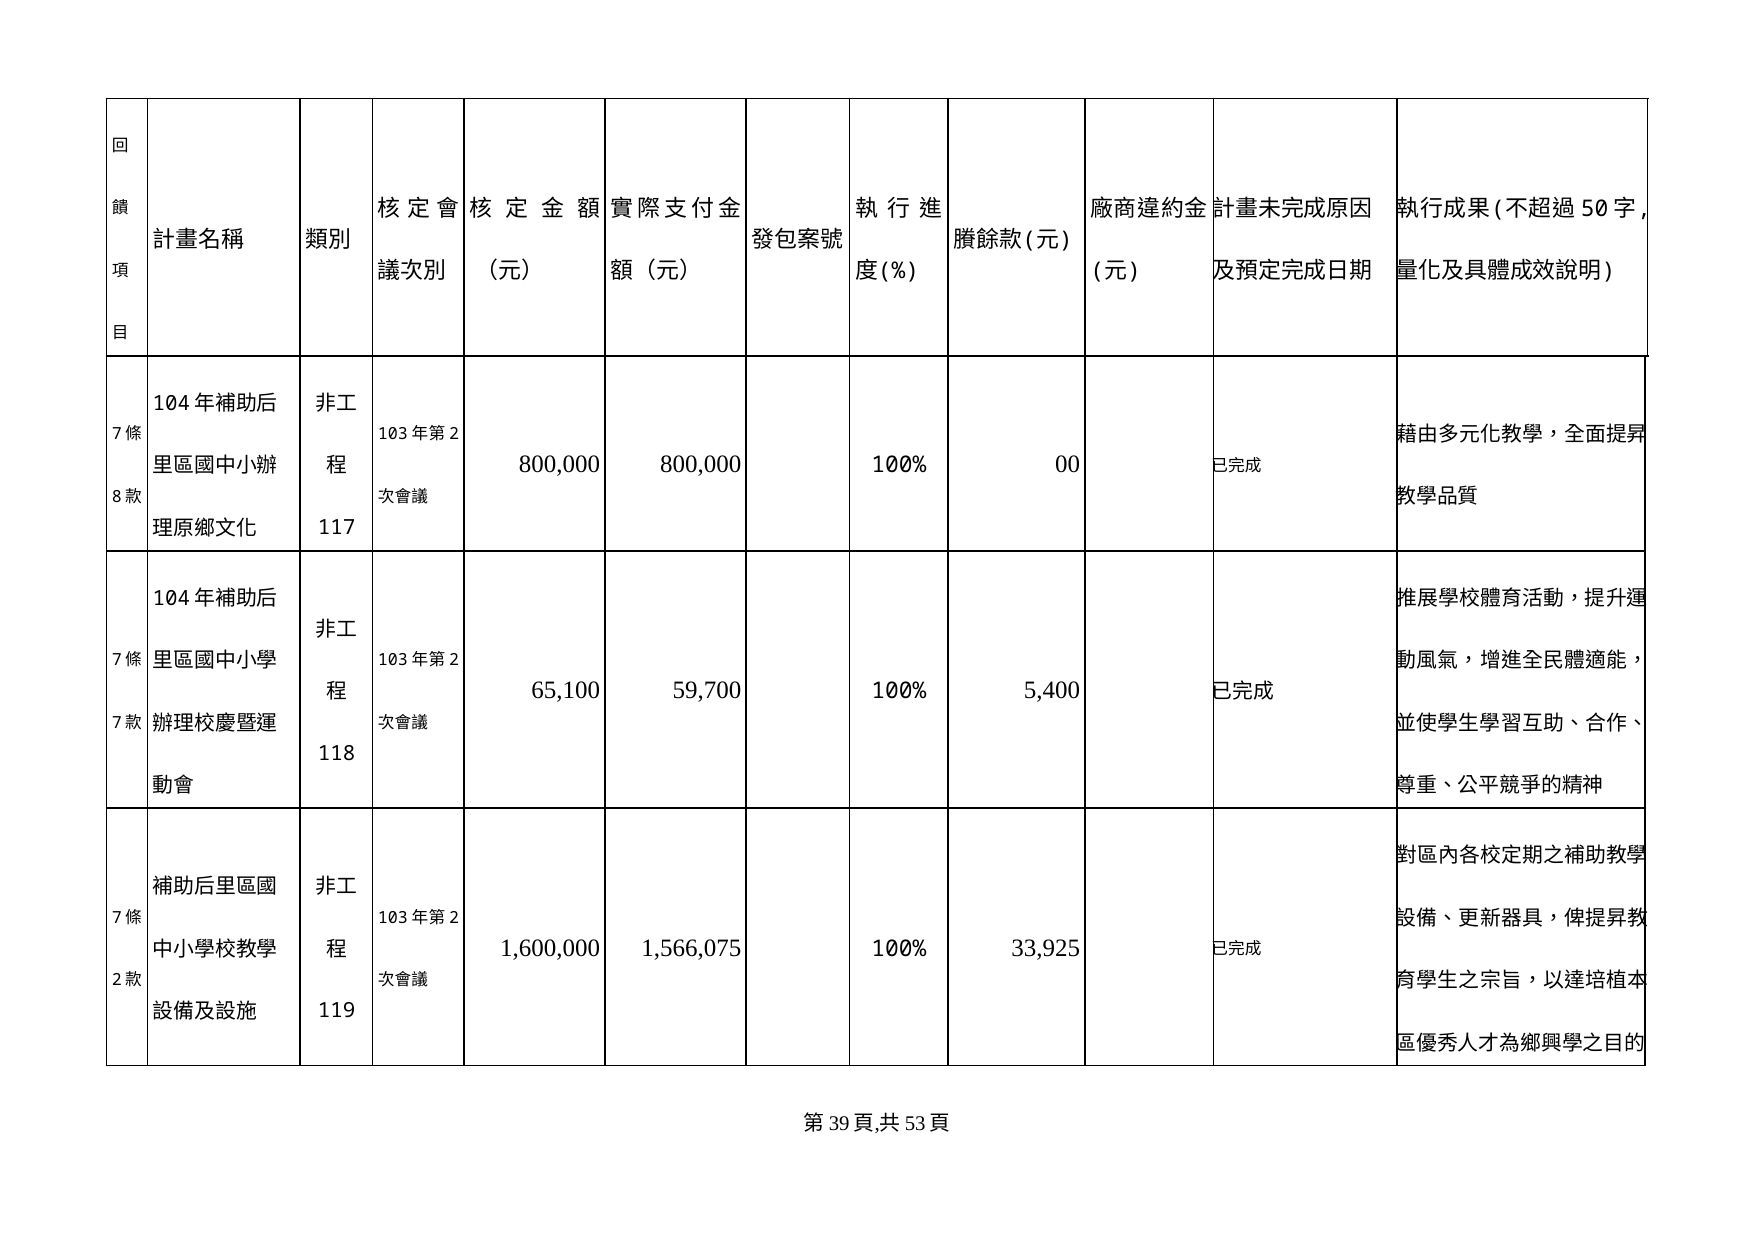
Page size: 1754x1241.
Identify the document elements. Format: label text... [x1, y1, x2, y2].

table_cell [1086, 809, 1213, 1065]
table_header 執行進度(%) [850, 99, 947, 355]
table_header 賸餘款(元) [949, 99, 1084, 355]
table_cell 已完成 [1214, 357, 1396, 550]
table_header 實際支付金額（元） [606, 99, 745, 355]
table_header 核定金額（元） [465, 99, 604, 355]
table_cell 非工程119 [301, 809, 372, 1065]
table_header 執行成果(不超過50字,量化及具體成效說明) [1398, 99, 1647, 355]
table_cell 103年第2次會議 [373, 552, 463, 807]
table_cell 103年第2次會議 [373, 809, 463, 1065]
table_cell 103年第2次會議 [373, 357, 463, 550]
table_cell 已完成 [1214, 809, 1396, 1065]
table_cell 104年補助后里區國中小學辦理校慶暨運動會 [148, 552, 299, 807]
table_header 廠商違約金(元) [1086, 99, 1213, 355]
table_cell 7條7款 [107, 552, 147, 807]
table_cell 補助后里區國中小學校教學設備及設施 [148, 809, 299, 1065]
table_cell [747, 809, 849, 1065]
table_cell 對區內各校定期之補助教學設備、更新器具，俾提昇教育學生之宗旨，以達培植本區優秀人才為鄉興學之目的 [1398, 809, 1644, 1065]
table_cell 藉由多元化教學，全面提昇教學品質 [1398, 357, 1644, 550]
table_cell 33,925 [949, 809, 1084, 1065]
table_header 發包案號 [747, 99, 849, 355]
table_cell 800,000 [606, 357, 745, 550]
table_cell 1,566,075 [606, 809, 745, 1065]
table_cell 100% [850, 809, 947, 1065]
table_cell [1086, 357, 1213, 550]
table_cell 7條2款 [107, 809, 147, 1065]
table_cell [747, 357, 849, 550]
table_cell [1086, 552, 1213, 807]
table_cell 已完成 [1214, 552, 1396, 807]
table_cell 800,000 [465, 357, 604, 550]
table_cell 推展學校體育活動，提升運動風氣，增進全民體適能，並使學生學習互助、合作、尊重、公平競爭的精神 [1398, 552, 1644, 807]
table_cell 100% [850, 552, 947, 807]
table_cell 59,700 [606, 552, 745, 807]
table_header 計畫未完成原因 及預定完成日期 [1214, 99, 1396, 355]
table_header 類別 [301, 99, 372, 355]
table_cell 100% [850, 357, 947, 550]
table_header 計畫名稱 [148, 99, 299, 355]
table_cell 1,600,000 [465, 809, 604, 1065]
table_cell 00 [949, 357, 1084, 550]
table_cell 非工程118 [301, 552, 372, 807]
table_cell [747, 552, 849, 807]
table_header 核定會議次別 [373, 99, 463, 355]
table_cell 65,100 [465, 552, 604, 807]
table_cell 5,400 [949, 552, 1084, 807]
table_header 回饋項目 [107, 99, 147, 355]
table_cell 非工程117 [301, 357, 372, 550]
table_cell 104年補助后里區國中小辦理原鄉文化 [148, 357, 299, 550]
table_cell 7條8款 [107, 357, 147, 550]
